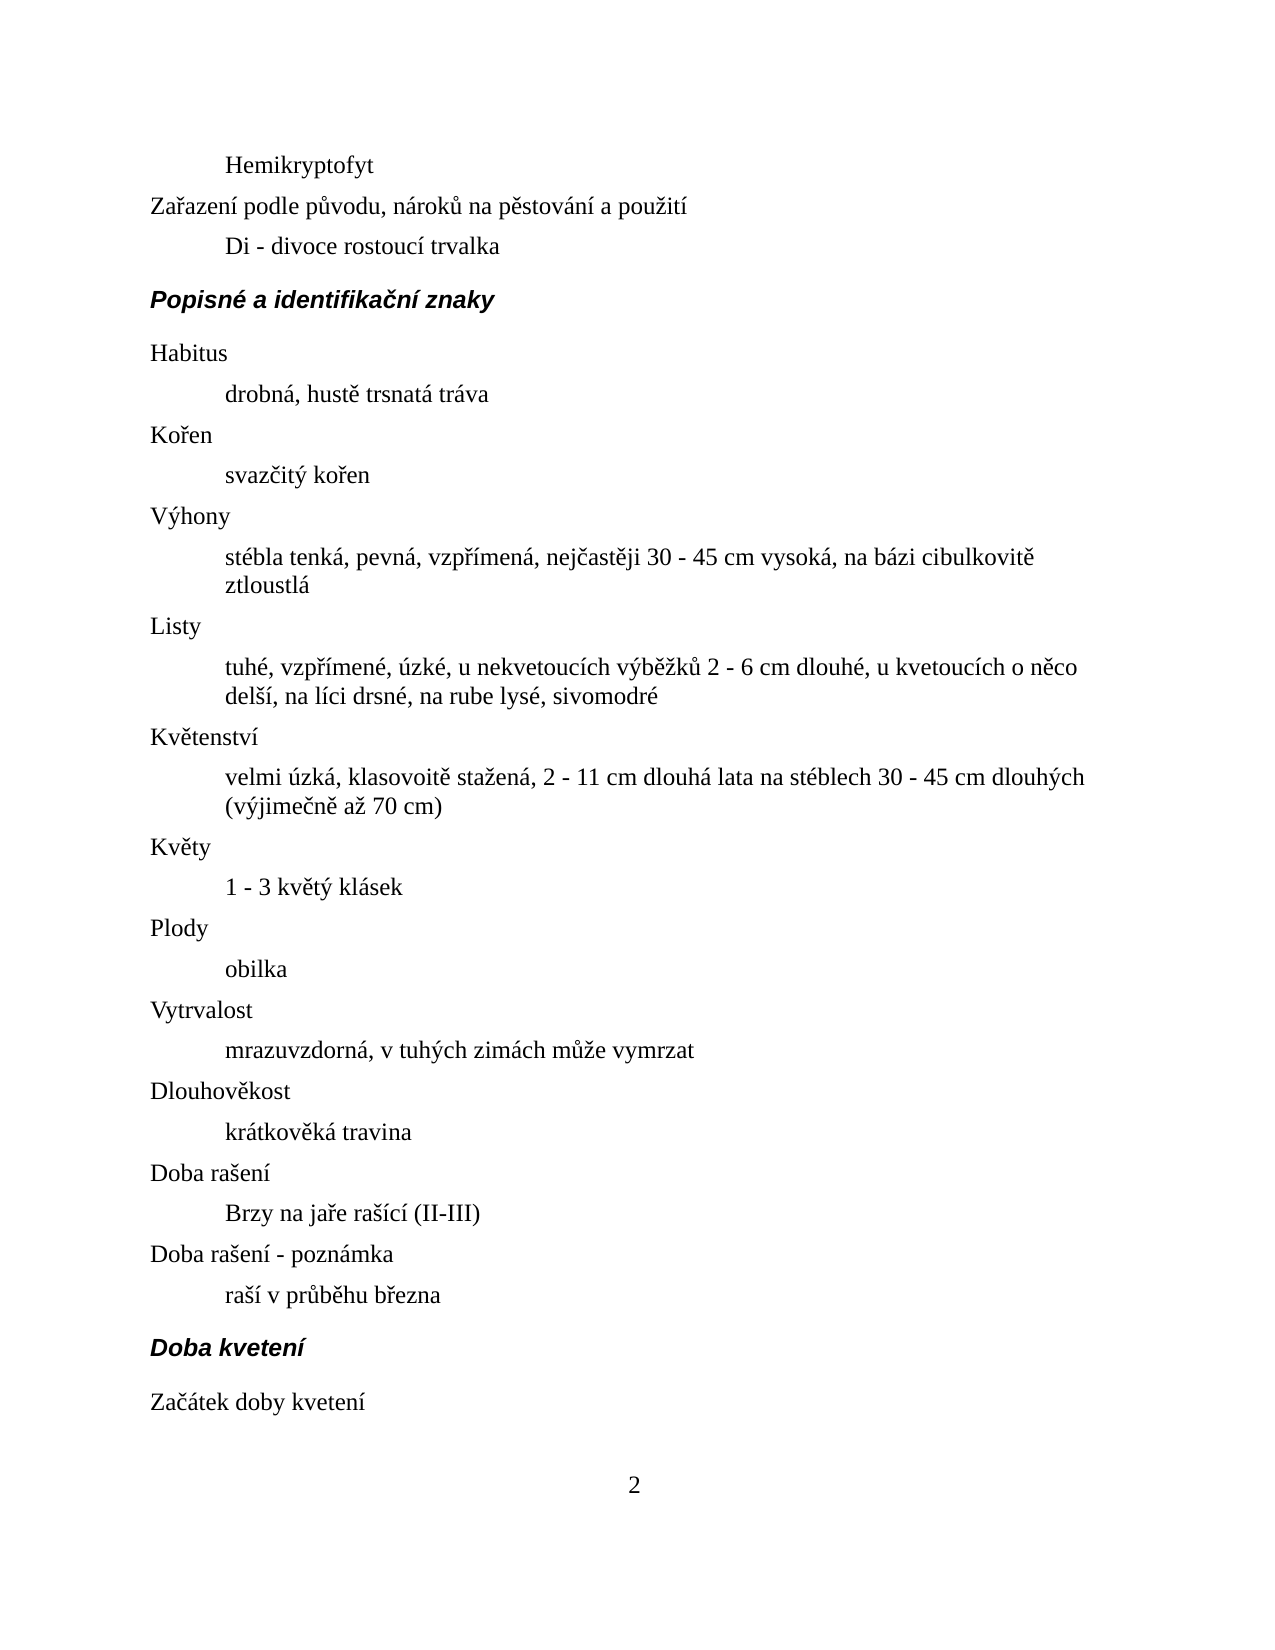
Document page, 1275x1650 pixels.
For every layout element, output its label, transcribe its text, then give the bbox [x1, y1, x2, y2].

text Hemikryptofyt [225, 150, 1125, 179]
text tuhé, vzpřímené, úzké, u nekvetoucích výběžků 2 - 6 cm dlouhé, u kvetoucích o něco delší, na líci drsné, na rube lysé, sivomodré [225, 652, 1125, 709]
text Vytrvalost [150, 995, 1125, 1023]
text mrazuvzdorná, v tuhých zimách může vymrzat [225, 1035, 1125, 1064]
text stébla tenká, pevná, vzpřímená, nejčastěji 30 - 45 cm vysoká, na bázi cibulkovitě ztloustlá [225, 542, 1125, 599]
text Květenství [150, 722, 1125, 750]
text svazčitý kořen [225, 460, 1125, 489]
subtitle Doba kvetení [150, 1333, 1125, 1362]
text Listy [150, 611, 1125, 640]
text Začátek doby kvetení [150, 1387, 1125, 1415]
text velmi úzká, klasovoitě stažená, 2 - 11 cm dlouhá lata na stéblech 30 - 45 cm dlouhých (výjimečně až 70 cm) [225, 762, 1125, 820]
text 1 - 3 květý klásek [225, 872, 1125, 901]
text Výhony [150, 501, 1125, 530]
text Květy [150, 832, 1125, 861]
text Di - divoce rostoucí trvalka [225, 231, 1125, 260]
text Plody [150, 913, 1125, 942]
text krátkověká travina [225, 1117, 1125, 1146]
text Brzy na jaře rašící (II-III) [225, 1198, 1125, 1227]
text drobná, hustě trsnatá tráva [225, 379, 1125, 408]
subtitle Popisné a identifikační znaky [150, 285, 1125, 314]
text Habitus [150, 338, 1125, 367]
text obilka [225, 954, 1125, 983]
text Doba rašení - poznámka [150, 1239, 1125, 1268]
text Doba rašení [150, 1158, 1125, 1186]
text Kořen [150, 420, 1125, 448]
text Zařazení podle původu, nároků na pěstování a použití [150, 191, 1125, 219]
text Dlouhověkost [150, 1076, 1125, 1105]
text raší v průběhu března [225, 1280, 1125, 1308]
